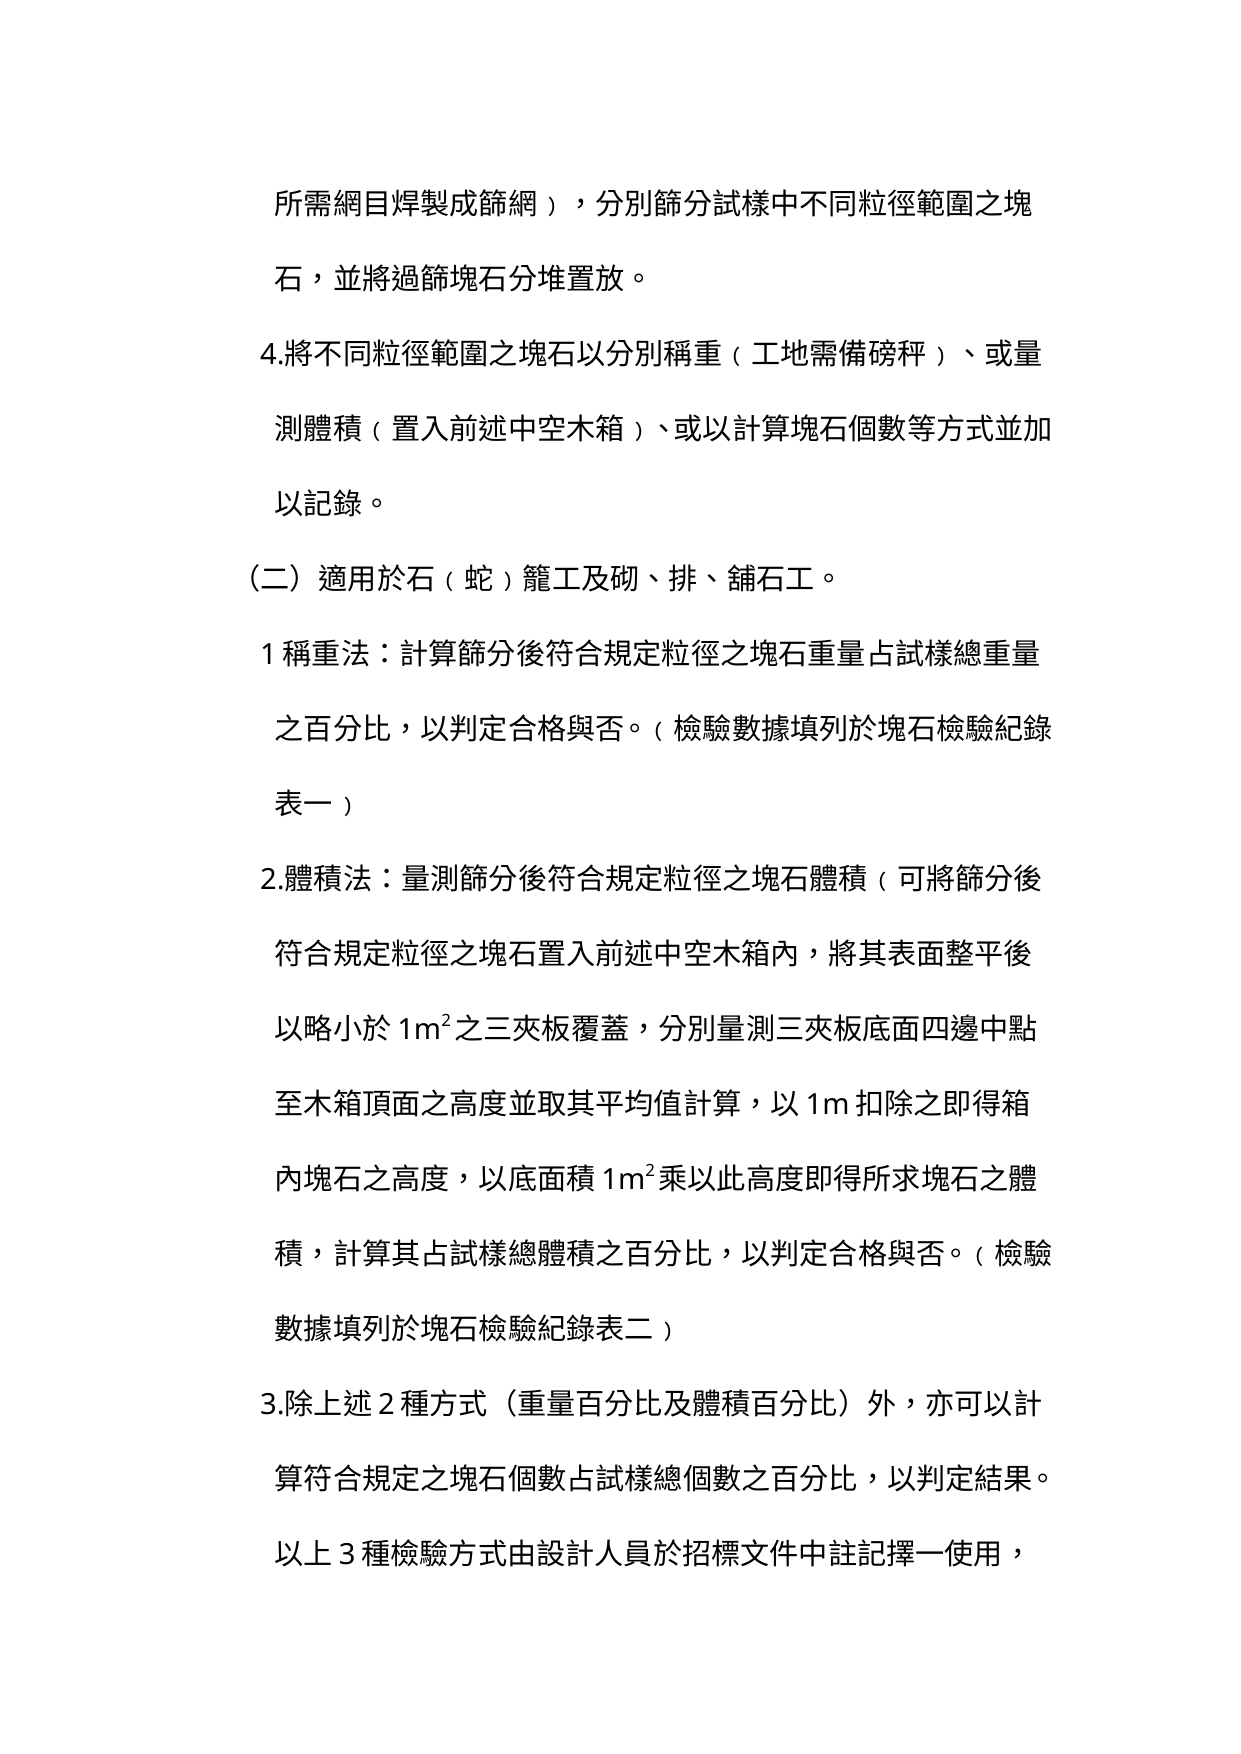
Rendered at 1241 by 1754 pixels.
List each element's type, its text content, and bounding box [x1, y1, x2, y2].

text 以上3種檢驗方式由設計人員於招標文件中註記擇一使用， [274, 1514, 1053, 1589]
text 3.除上述2種方式（重量百分比及體積百分比）外，亦可以計算符合規定之塊石個數占試樣總個數之百分比，以判定結果。 [260, 1364, 1053, 1514]
text 所需網目焊製成篩網﹚，分別篩分試樣中不同粒徑範圍之塊石，並將過篩塊石分堆置放。 [260, 164, 1053, 314]
text （二）適用於石﹙蛇﹚籠工及砌、排、舖石工。 [231, 539, 1053, 614]
text 4.將不同粒徑範圍之塊石以分別稱重﹙工地需備磅秤﹚、或量測體積﹙置入前述中空木箱﹚、或以計算塊石個數等方式並加以記錄。 [260, 314, 1053, 539]
text 2.體積法：量測篩分後符合規定粒徑之塊石體積﹙可將篩分後符合規定粒徑之塊石置入前述中空木箱內，將其表面整平後以略小於1m2之三夾板覆蓋，分別量測三夾板底面四邊中點至木箱頂面之高度並取其平均值計算，以1m扣除之即得箱內塊石之高度，以底面積1m2乘以此高度即得所求塊石之體積，計算其占試樣總體積之百分比，以判定合格與否。﹙檢驗數據填列於塊石檢驗紀錄表二﹚ [260, 839, 1053, 1364]
text 1稱重法：計算篩分後符合規定粒徑之塊石重量占試樣總重量之百分比，以判定合格與否。﹙檢驗數據填列於塊石檢驗紀錄表一﹚ [260, 614, 1053, 839]
